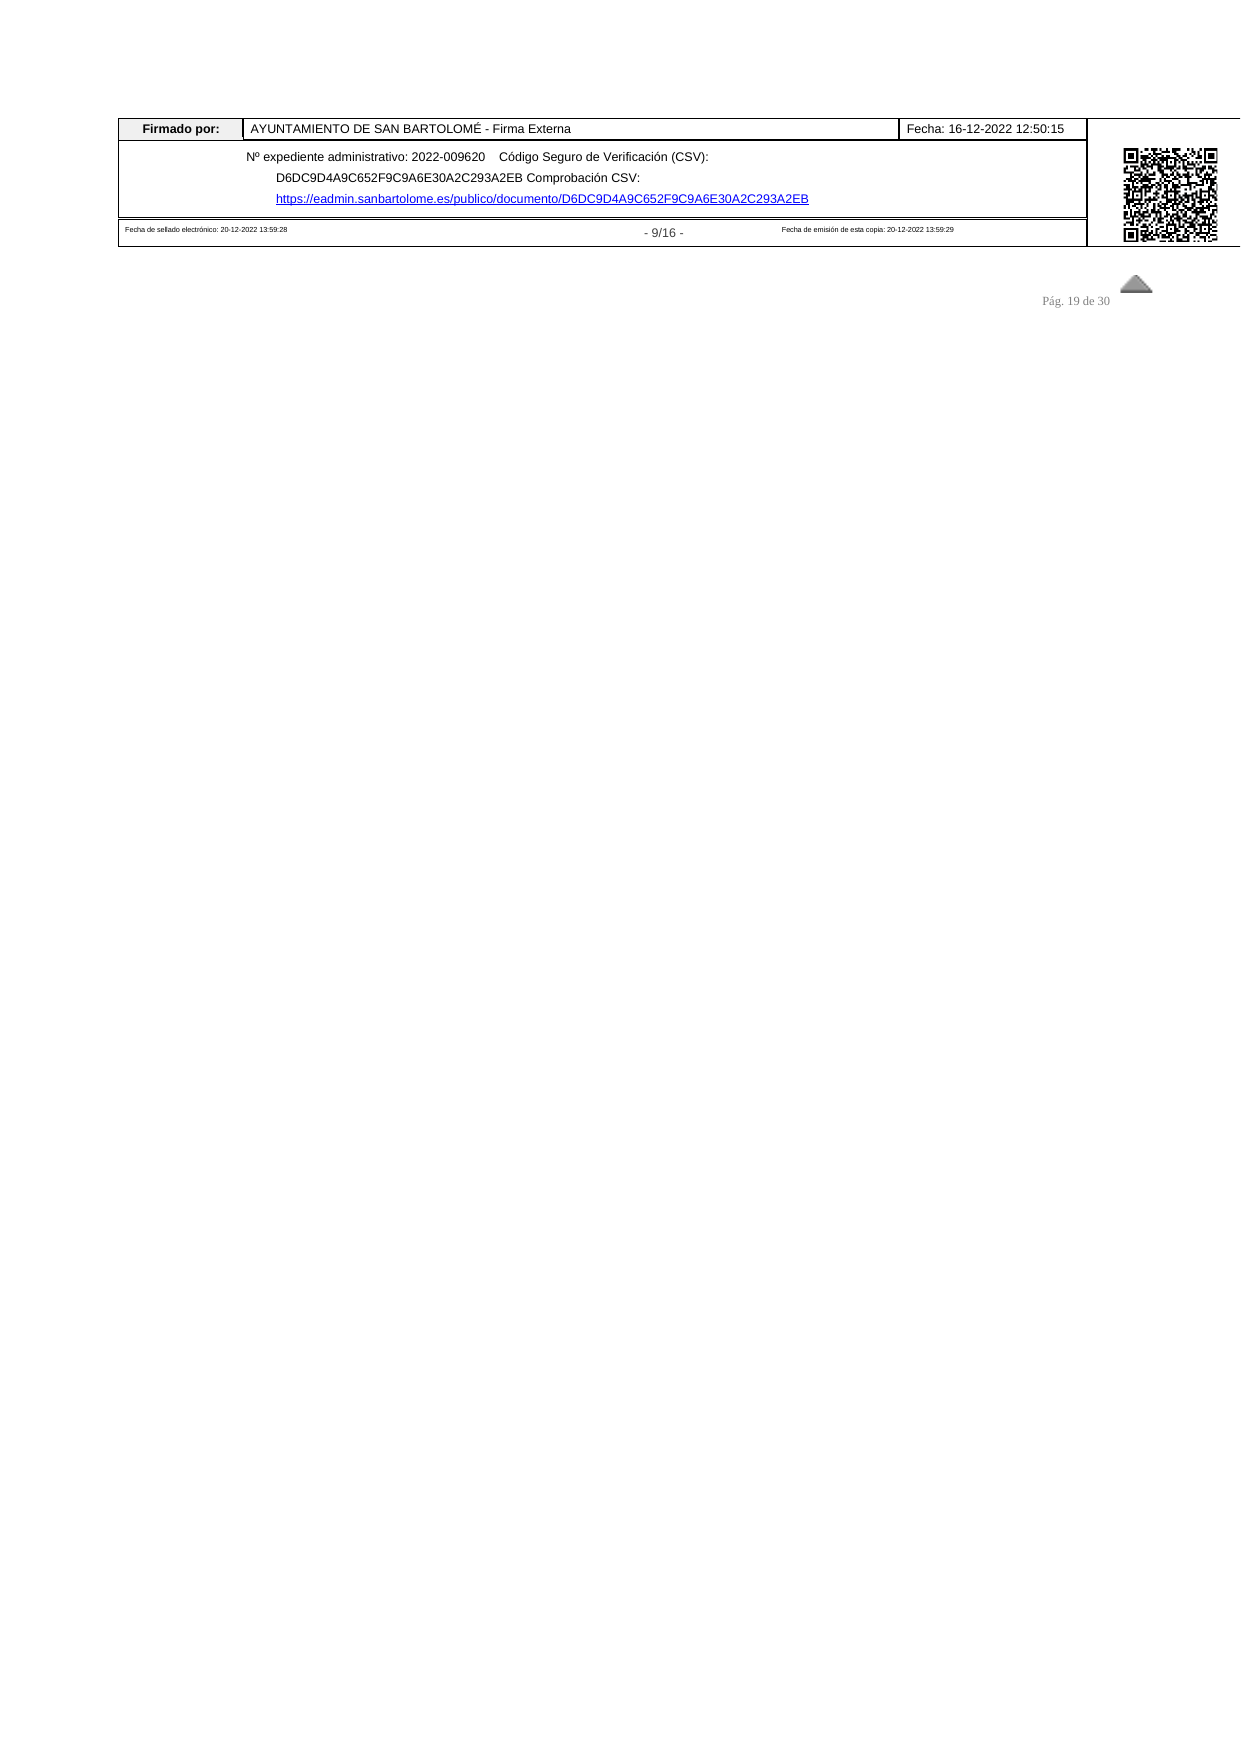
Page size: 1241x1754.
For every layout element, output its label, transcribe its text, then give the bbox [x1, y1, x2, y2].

table_header AYUNTAMIENTO DE SAN BARTOLOMÉ - Firma Externa [244, 119, 898, 139]
table_header [1088, 119, 1240, 246]
table_header Fecha: 16-12-2022 12:50:15 [900, 119, 1086, 139]
table_cell Nº expediente administrativo: 2022-009620 Código Seguro de Verificación (CSV): D6DC9D4A9C652F9C9A6E30A2C293A2EB Comprobación CSV: https://eadmin.sanbartolome.es/publico/documento/D6DC9D4A9C652F9C9A6E30A2C293A2EB [119, 141, 1086, 217]
table_header Firmado por: [119, 119, 242, 137]
table_cell Fecha de sellado electrónico: 20-12-2022 13:59:28 - 9/16 - Fecha de emisión de esta copia: 20-12-2022 13:59:29 [119, 220, 1086, 246]
text Pág. 19 de 30 [118, 294, 1110, 308]
